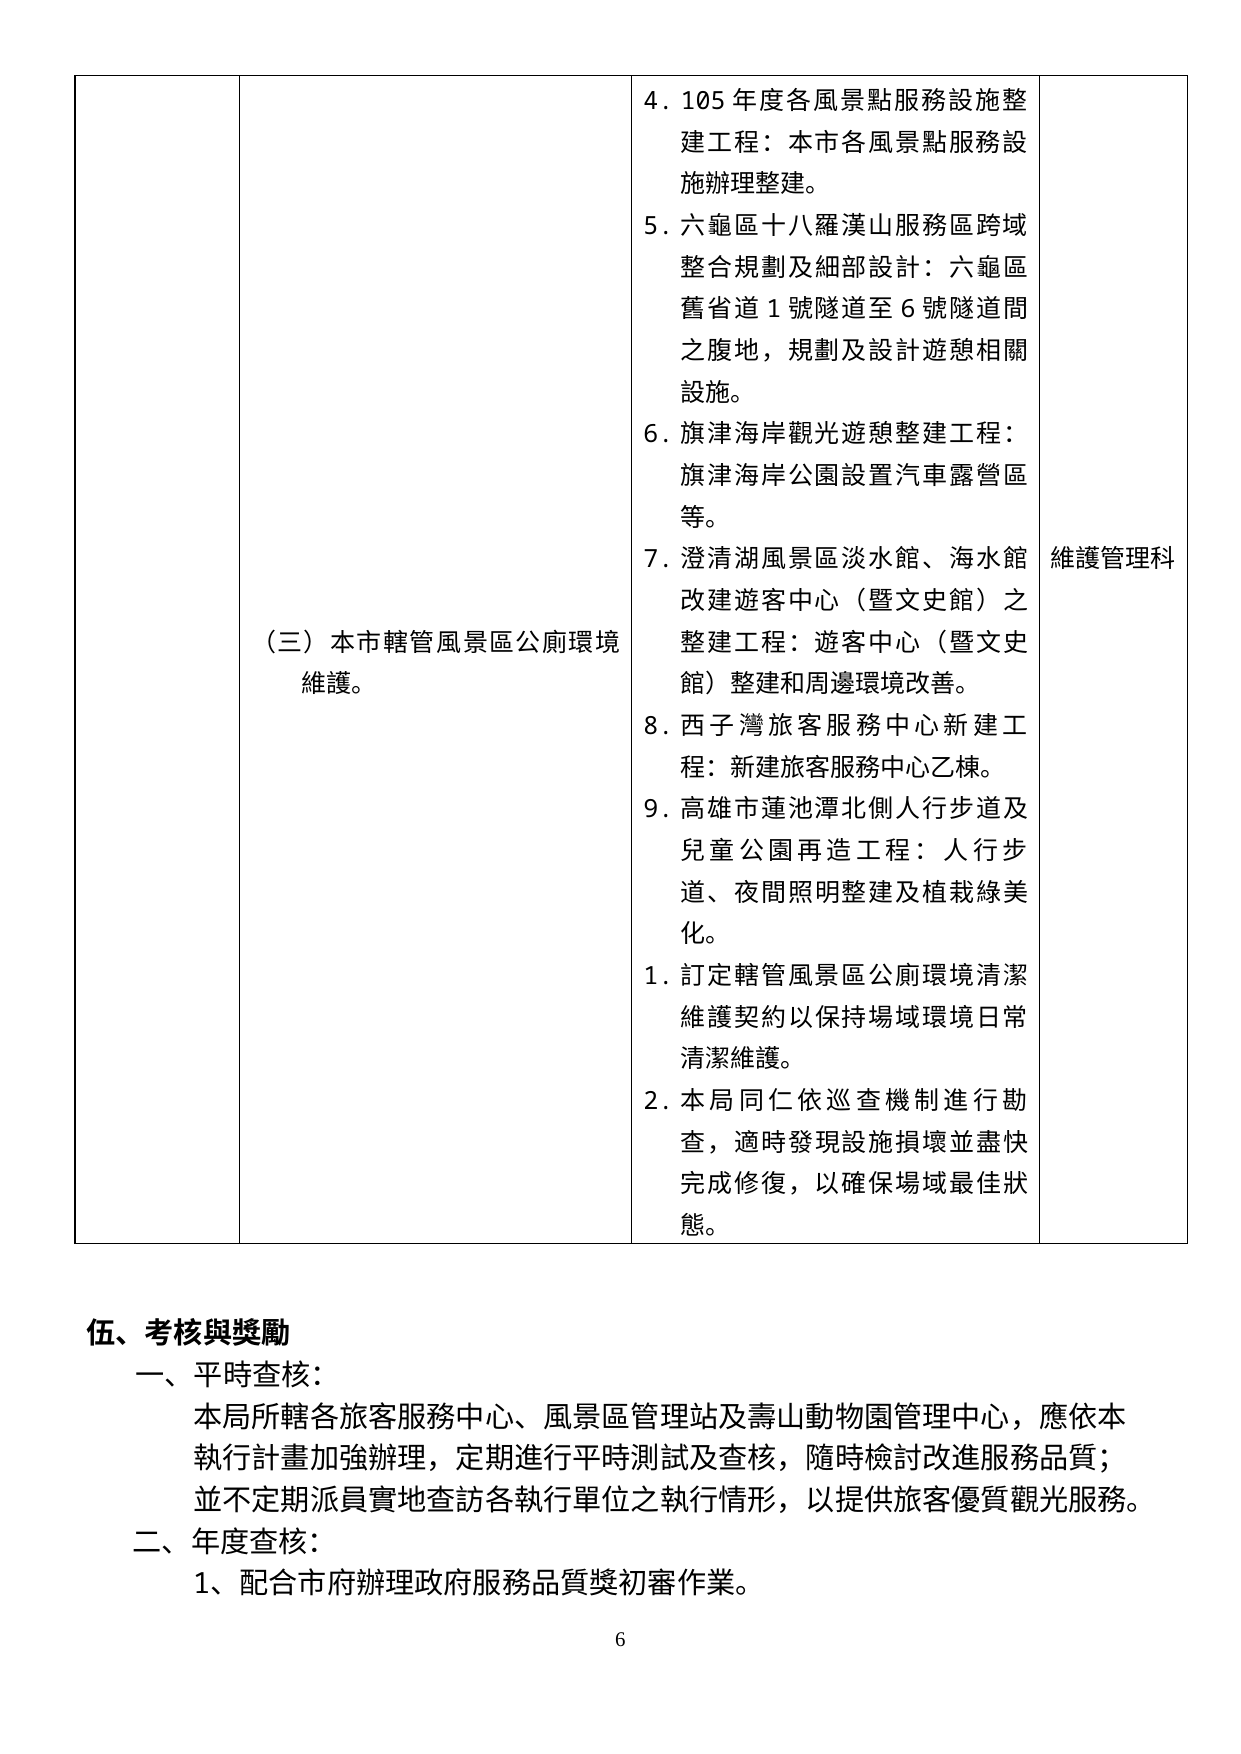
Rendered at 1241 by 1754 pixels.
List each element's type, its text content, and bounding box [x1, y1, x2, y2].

text 二、年度查核： [108, 1519, 1132, 1560]
text 本局所轄各旅客服務中心、風景區管理站及壽山動物園管理中心，應依本執行計畫加強辦理，定期進行平時測試及查核，隨時檢討改進服務品質；並不定期派員實地查訪各執行單位之執行情形，以提供旅客優質觀光服務。 [193, 1394, 1132, 1519]
table_cell [76, 76, 239, 1243]
table_cell 維護管理科 [1040, 76, 1187, 1243]
table_cell （三）本市轄管風景區公廁環境維護。 [240, 76, 631, 1243]
text 一、平時查核： [108, 1352, 1132, 1394]
text 伍、考核與獎勵 [86, 1310, 1132, 1352]
text 1、配合市府辦理政府服務品質獎初審作業。 [193, 1560, 1132, 1602]
table_cell 建置全國統一識別標誌「i」之服務中心，方便外地民眾辨識，提供民眾便利之服務場所；每月維持設備正常運作，並提出設備維修報告。後與民間店家配合成立「類i-center」擴大服務範圍，成效良好。 旅服中心辦理服務人員教育訓練，加強服務人員對服務內容熟悉度與各項旅遊服務項目（如老花眼鏡、免費上網查詢、緊急文件傳真、郵寄明信片等），提供民眾專業旅遊諮詢服務。 每月填報自我評鑑表及督導考核表，持續檢討改進。 每年辦理旅遊服務督考作業，以提昇本市服務品質。 推動高雄四季逍遙遊活動及獎勵旅行社開發本市重建區套裝遊程計畫。設置洽詢專線提供民眾諮詢服務(活動訊息及報名辦法)，並協助各項申辦程序。 活動宣導：透過多元傳播媒體(包含文宣、電子、影音等)，傳遞政府服務資訊；另以網際網路結合行動載具、或運用在地廣播電台、電視台等、大眾傳播媒體強化行銷成效。 提供(i-Taiwan免費上網)服務：動物園區依「行政院及所屬機關(構)辦理無線上網服務永續發展作業原則」提供(i-Taiwan免費上網)服務。 設置電子購票系統：入口以一卡通購買門票，不需另外再排隊買票，可加快入園速度。 透過多元傳播媒體強化行銷：善用高雄市政府入口網站、高雄市政府觀光局及壽山動物園網站，並透過多元傳播媒體(包含文宣、電子、影音等)，傳遞服務資訊；或以網際網路結合行動載具、運用在地廣播電台、電視台跑馬燈等、大眾傳播媒體強化行銷成效。 經常與企業界、團體合作或聯合舉辦活動。 於服務中心設置「動物園信箱」提供民眾直接溝通管道。隨時將民眾意見，納入施政建議之參考。 動物園管理中心亦於網路建置「常見問題集」提供民眾參考。並持續將民眾意見及回應內容整理置於機關網站。 透過「壽山動物園APP」服務，讓遊客使用智慧型行動裝置，即時獲得相關園區資訊。 風景區及壽山動物園辦理志工基礎訓練及專業訓練，加強志工人員服務項目熟悉度，提供民眾專業諮詢服務。 旅服中心每時段至少派置2人，滿足不同時段之大量旅客諮詢，並提供走動式服務，主動提供旅客服務。 本局及旅遊服務中心採面對面服務，隨到隨辦式即時性服務，以求給民眾良好觀感。 旅服中心設置電話，提供旅客電話旅遊諮詢服務。 旅服中心提供傳真機，利於境外旅客傳真各類緊急辦理文件。 各旅服中心提供客用電腦，利於旅客上網查詢相關旅遊資訊。 旅服中心建置滿意度調查機制：每季進行至少50份旅客問卷調查，據此提出分析報告以檢討改進。 抱怨處理機制：配合市府之「市長信箱」及本局之「局長信箱」，接獲民眾抱怨即時處理並檢討改進。 編製「旅客常見Q&A」：作為旅服人員參考。 編訂旅服人員工作SOP手冊，針對服務流程制定規範，以提昇服務速度與品質。 旅服中心製作「問題字卡」：針對國外旅客常見問題，製作小卡，利於攜帶及指引。 聘請秘密客進度旅遊服務品質調查，並依據建議改善服務項目。 節慶活動帶動地區的觀光發展，透過遊客滿意度分析，加強提升活動品質與服務水準，以永續之理念來經營地方節慶作為日後舉辦之最佳指標，如高雄燈會藝術節、高雄內門宋江陣。 研究樣本對象以實際參與活動之遊客進行抽樣，採「便利抽樣」方式進行問卷調查。以問卷訪員面對面實地調查為主，協助遊客處理在填寫問卷時所發生的狀況，以提高問卷的回收率。 旅客互動機制：建置Facebook及微博等互動社群網站，隨時發佈旅遊訊息，並和網友良性互動。 不定期舉辦活動：創意發想，舉辦推廣旅遊服務中心諮詢服務、高雄旅遊網、微博、微信等網路互動活動。 與民眾申請相關業務(如本局轄管風景區場地借用及街頭藝人表演申請等)，於本局官網提供相關SOP行政作業流程及申請表，俾利民眾了解及下載使用。 執行旅館民宿定期或不定期檢查：為保障旅館住宿品質，加強本市旅館民宿稽查；為避免進度落後，將請本局同仁每月提出當月稽查行程，完成後將結果登錄交通部觀光局資訊系統，未合格項目則須追蹤管理或完成裁處事宜。 辦理「高雄市大專院校旅館或民宿創意房型比賽」：藉由激發大專院校參賽團隊創意思考與設計規劃，發展出具有在地特色與文創理念的旅館與民宿，強化本市旅館及民宿經營體質與競爭力。 高雄市金獅湖步道及綠美化工程：金獅湖環湖步道整建等。 小崗山天空步道園區整建工程：小崗山興建天空步道乙座及周邊環境整建等。 105年度金獅湖風景區整建工程：金獅湖蝴蝶園區區整建等。 105年度各風景點服務設施整建工程：本市各風景點服務設施辦理整建。 六龜區十八羅漢山服務區跨域整合規劃及細部設計：六龜區舊省道1號隧道至6號隧道間之腹地，規劃及設計遊憩相關設施。 旗津海岸觀光遊憩整建工程：旗津海岸公園設置汽車露營區等。 澄清湖風景區淡水館、海水館改建遊客中心（暨文史館）之整建工程：遊客中心（暨文史館）整建和周邊環境改善。 西子灣旅客服務中心新建工程：新建旅客服務中心乙棟。 高雄市蓮池潭北側人行步道及兒童公園再造工程：人行步道、夜間照明整建及植栽綠美化。 訂定轄管風景區公廁環境清潔維護契約以保持場域環境日常清潔維護。 本局同仁依巡查機制進行勘查，適時發現設施損壞並盡快完成修復，以確保場域最佳狀態。 [632, 76, 1039, 1243]
